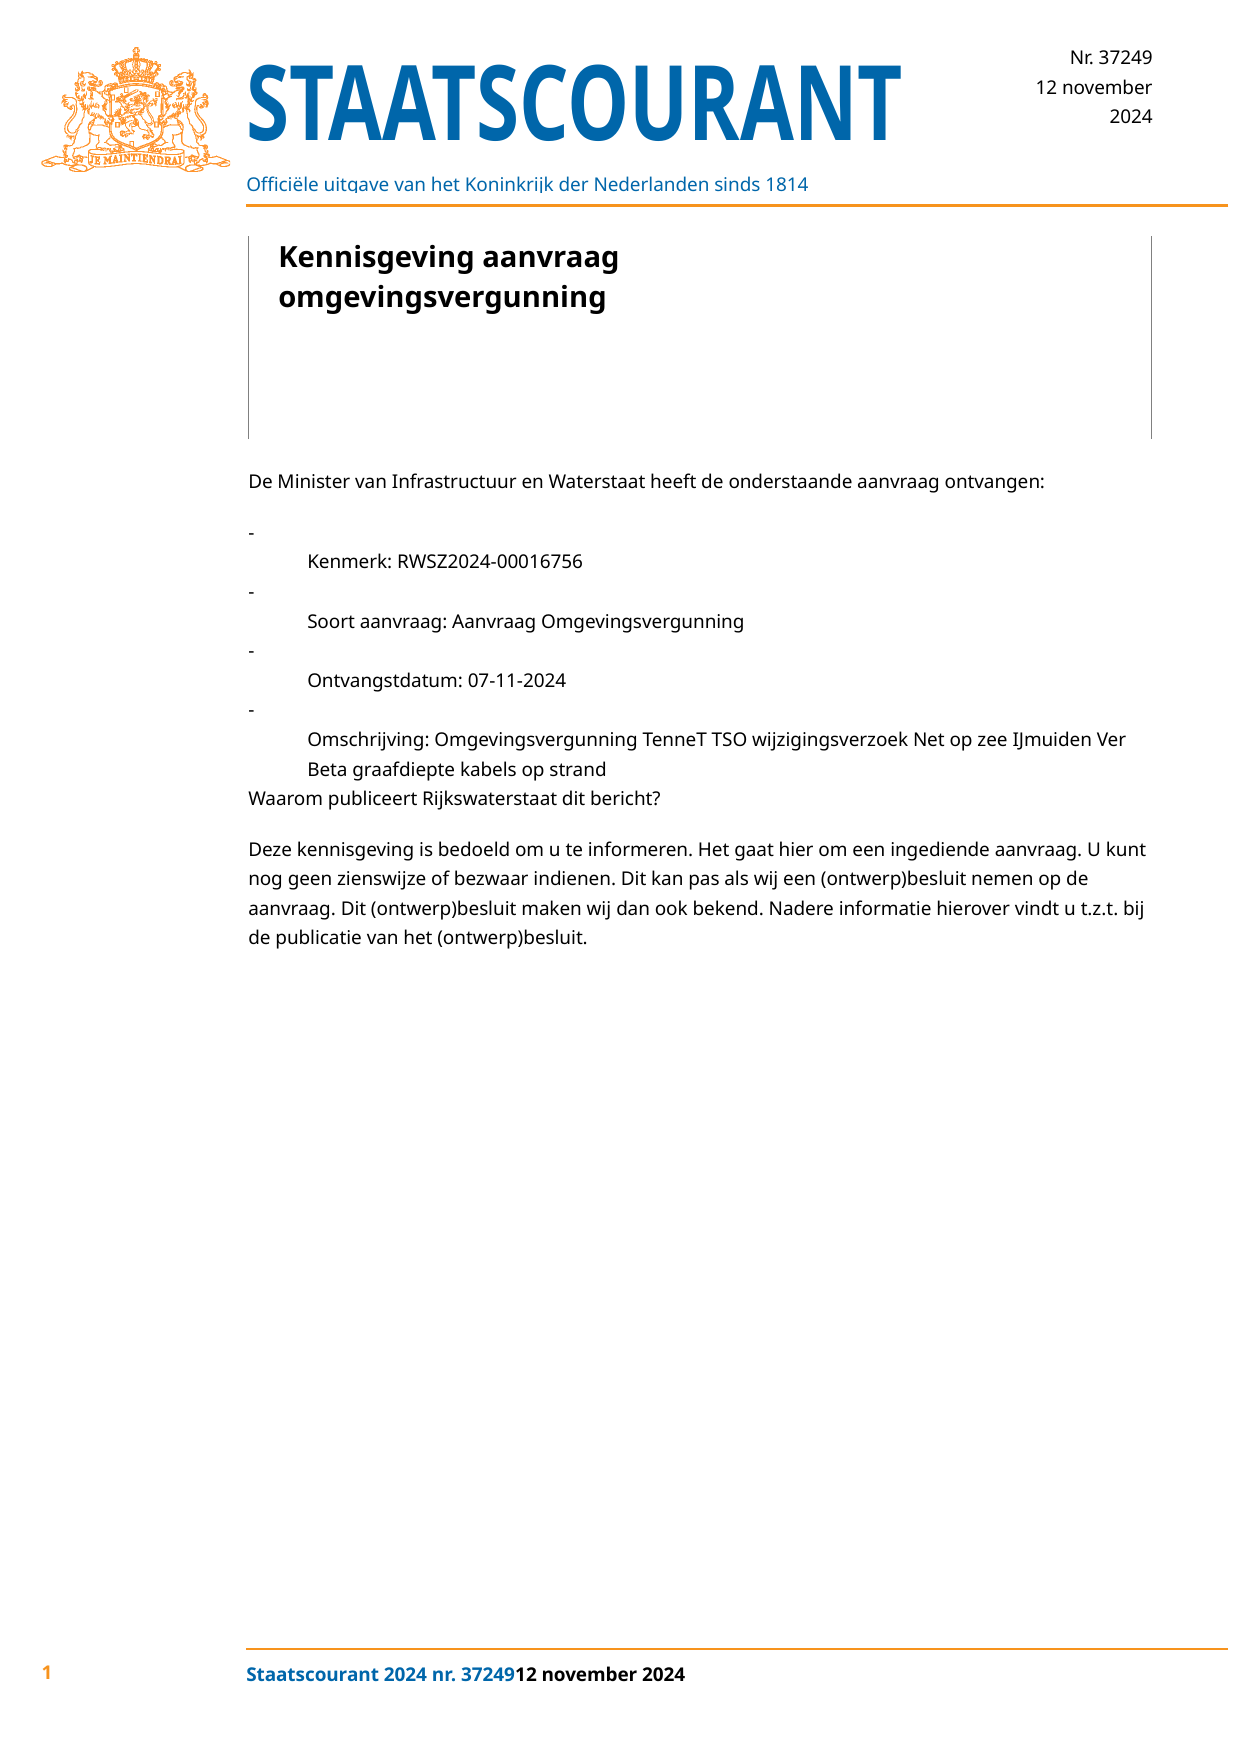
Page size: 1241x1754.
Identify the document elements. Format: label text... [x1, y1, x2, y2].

table_header [1090, 236, 1151, 413]
list Kenmerk: RWSZ2024-00016756 [248, 549, 1152, 574]
text De Minister van Infrastructuur en Waterstaat heeft de onderstaande aanvraag ontvangen: [248, 469, 1152, 494]
list Soort aanvraag: Aanvraag Omgevingsvergunning [248, 608, 1152, 633]
list Omschrijving: Omgevingsvergunning TenneT TSO wijzigingsverzoek Net op zee IJmuiden Ver Beta graafdiepte kabels op strand [248, 726, 1152, 781]
picture [41, 47, 231, 172]
table_header Kennisgeving aanvraag omgevingsvergunning [249, 236, 850, 439]
table_header [850, 414, 1151, 439]
list Ontvangstdatum: 07-11-2024 [248, 667, 1152, 693]
text Waarom publiceert Rijkswaterstaat dit bericht? [248, 785, 1152, 811]
table_header [850, 236, 912, 413]
picture [912, 236, 1090, 414]
text Deze kennisgeving is bedoeld om u te informeren. Het gaat hier om een ingediende aanvraag. U kunt nog geen zienswijze of bezwaar indienen. Dit kan pas als wij een (ontwerp)besluit nemen op de aanvraag. Dit (ontwerp)besluit maken wij dan ook bekend. Nadere informatie hierover vindt u t.z.t. bij de publicatie van het (ontwerp)besluit. [248, 836, 1152, 950]
